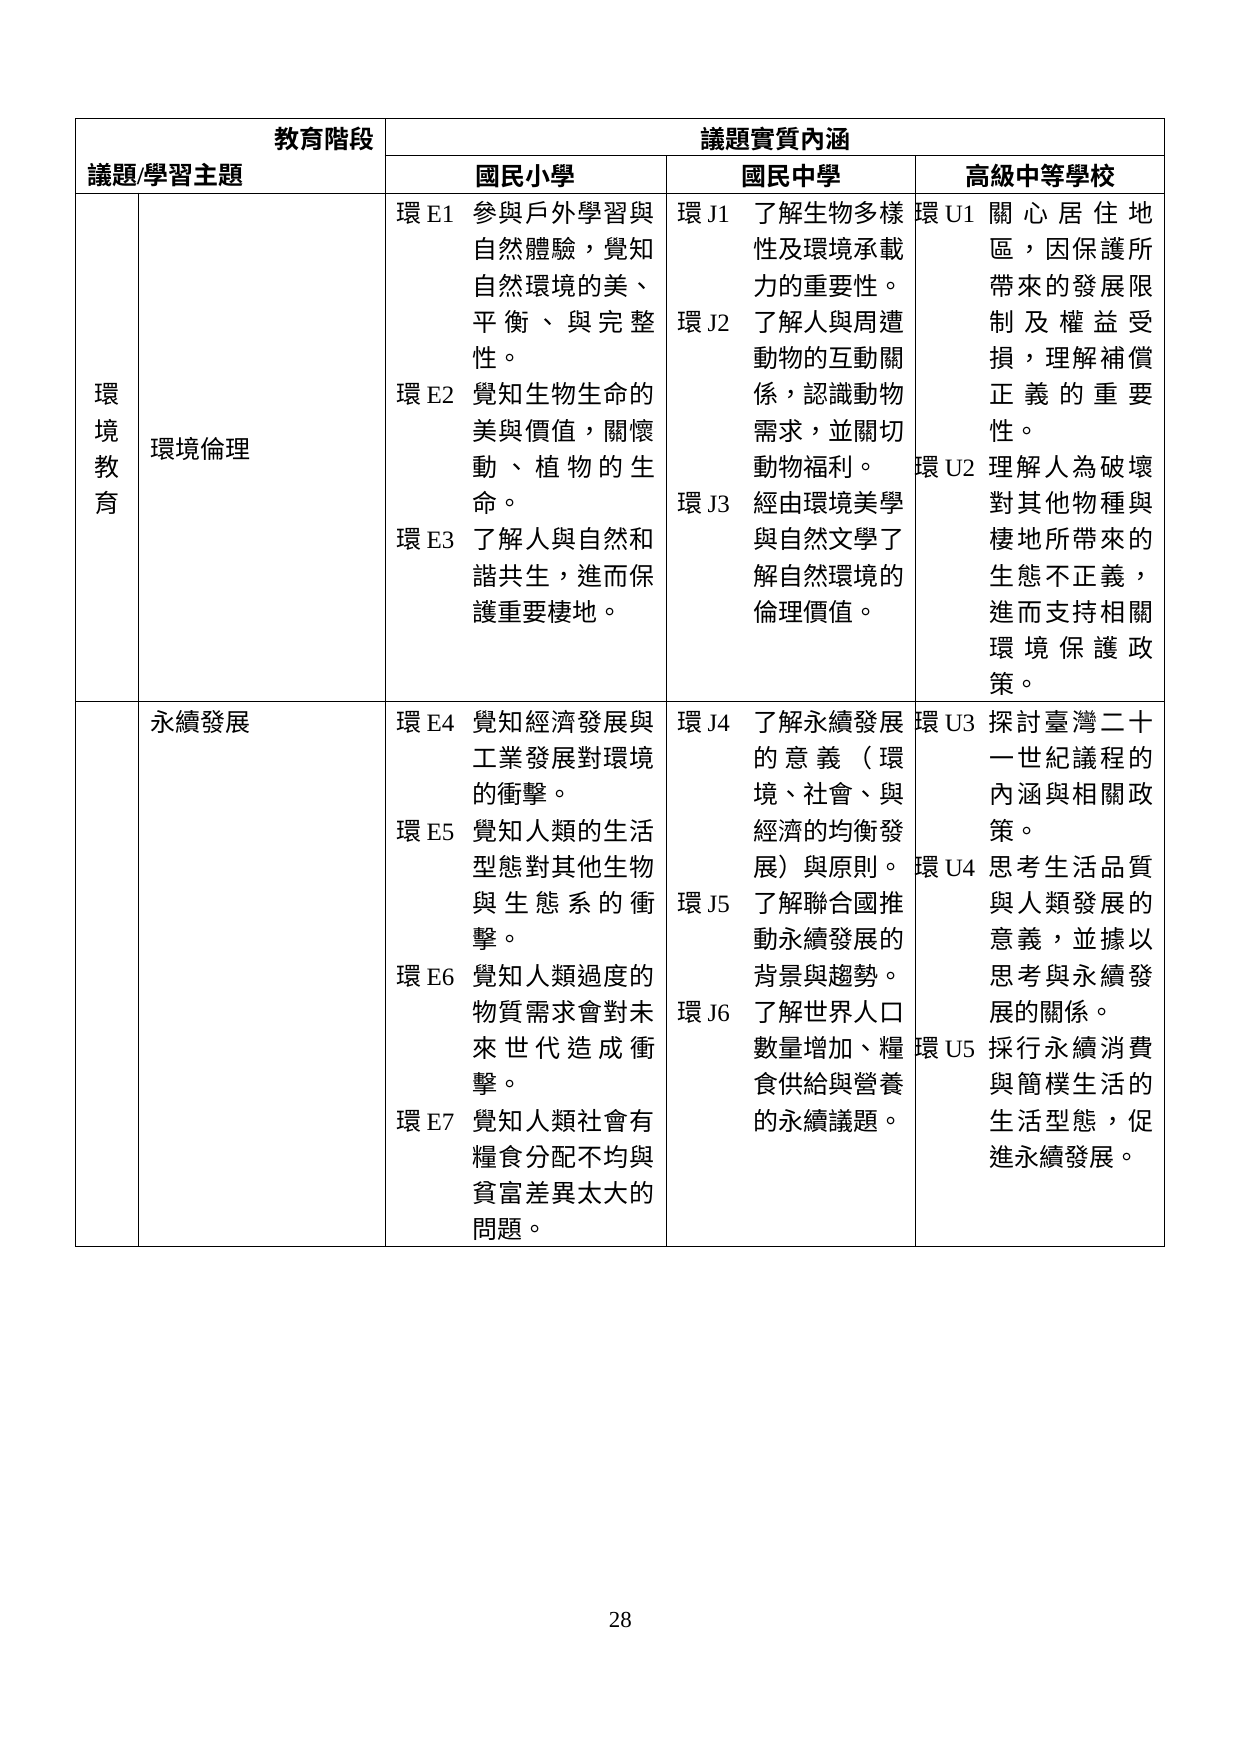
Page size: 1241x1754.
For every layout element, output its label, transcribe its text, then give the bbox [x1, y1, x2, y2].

table_cell 環境倫理 [139, 194, 385, 701]
table_cell [76, 702, 138, 1246]
table_cell 環E4 覺知經濟發展與工業發展對環境的衝擊。 環E5 覺知人類的生活型態對其他生物與生態系的衝擊。 環E6 覺知人類過度的物質需求會對未來世代造成衝擊。 環E7 覺知人類社會有糧食分配不均與貧富差異太大的問題。 [386, 702, 666, 1246]
table_cell 環U1 關心居住地區，因保護所帶來的發展限制及權益受損，理解補償正義的重要性。 環U2 理解人為破壞對其他物種與棲地所帶來的生態不正義，進而支持相關環境保護政策。 [916, 194, 1164, 701]
table_cell 環E1 參與戶外學習與自然體驗，覺知自然環境的美、平衡、與完整性。 環E2 覺知生物生命的美與價值，關懷動、植物的生命。 環E3 了解人與自然和諧共生，進而保護重要棲地。 [386, 194, 666, 701]
table_cell 永續發展 [139, 702, 385, 1246]
table_header 教育階段 議題/學習主題 [76, 119, 385, 193]
table_cell 高級中等學校 [916, 156, 1164, 193]
table_cell 環J4 了解永續發展的意義（環境、社會、與經濟的均衡發展）與原則。 環J5 了解聯合國推動永續發展的背景與趨勢。 環J6 了解世界人口數量增加、糧食供給與營養的永續議題。 [667, 702, 915, 1246]
table_cell 環J1 了解生物多樣性及環境承載力的重要性。 環J2 了解人與周遭動物的互動關係，認識動物需求，並關切動物福利。 環J3 經由環境美學與自然文學了解自然環境的倫理價值。 [667, 194, 915, 701]
table_cell 國民小學 [386, 156, 666, 193]
table_cell 國民中學 [667, 156, 915, 193]
table_cell 環境教育 [76, 194, 138, 701]
table_header 議題實質內涵 [386, 119, 1164, 155]
table_cell 環U3 探討臺灣二十一世紀議程的內涵與相關政策。 環U4 思考生活品質與人類發展的意義，並據以思考與永續發展的關係。 環U5 採行永續消費與簡樸生活的生活型態，促進永續發展。 [916, 702, 1164, 1246]
